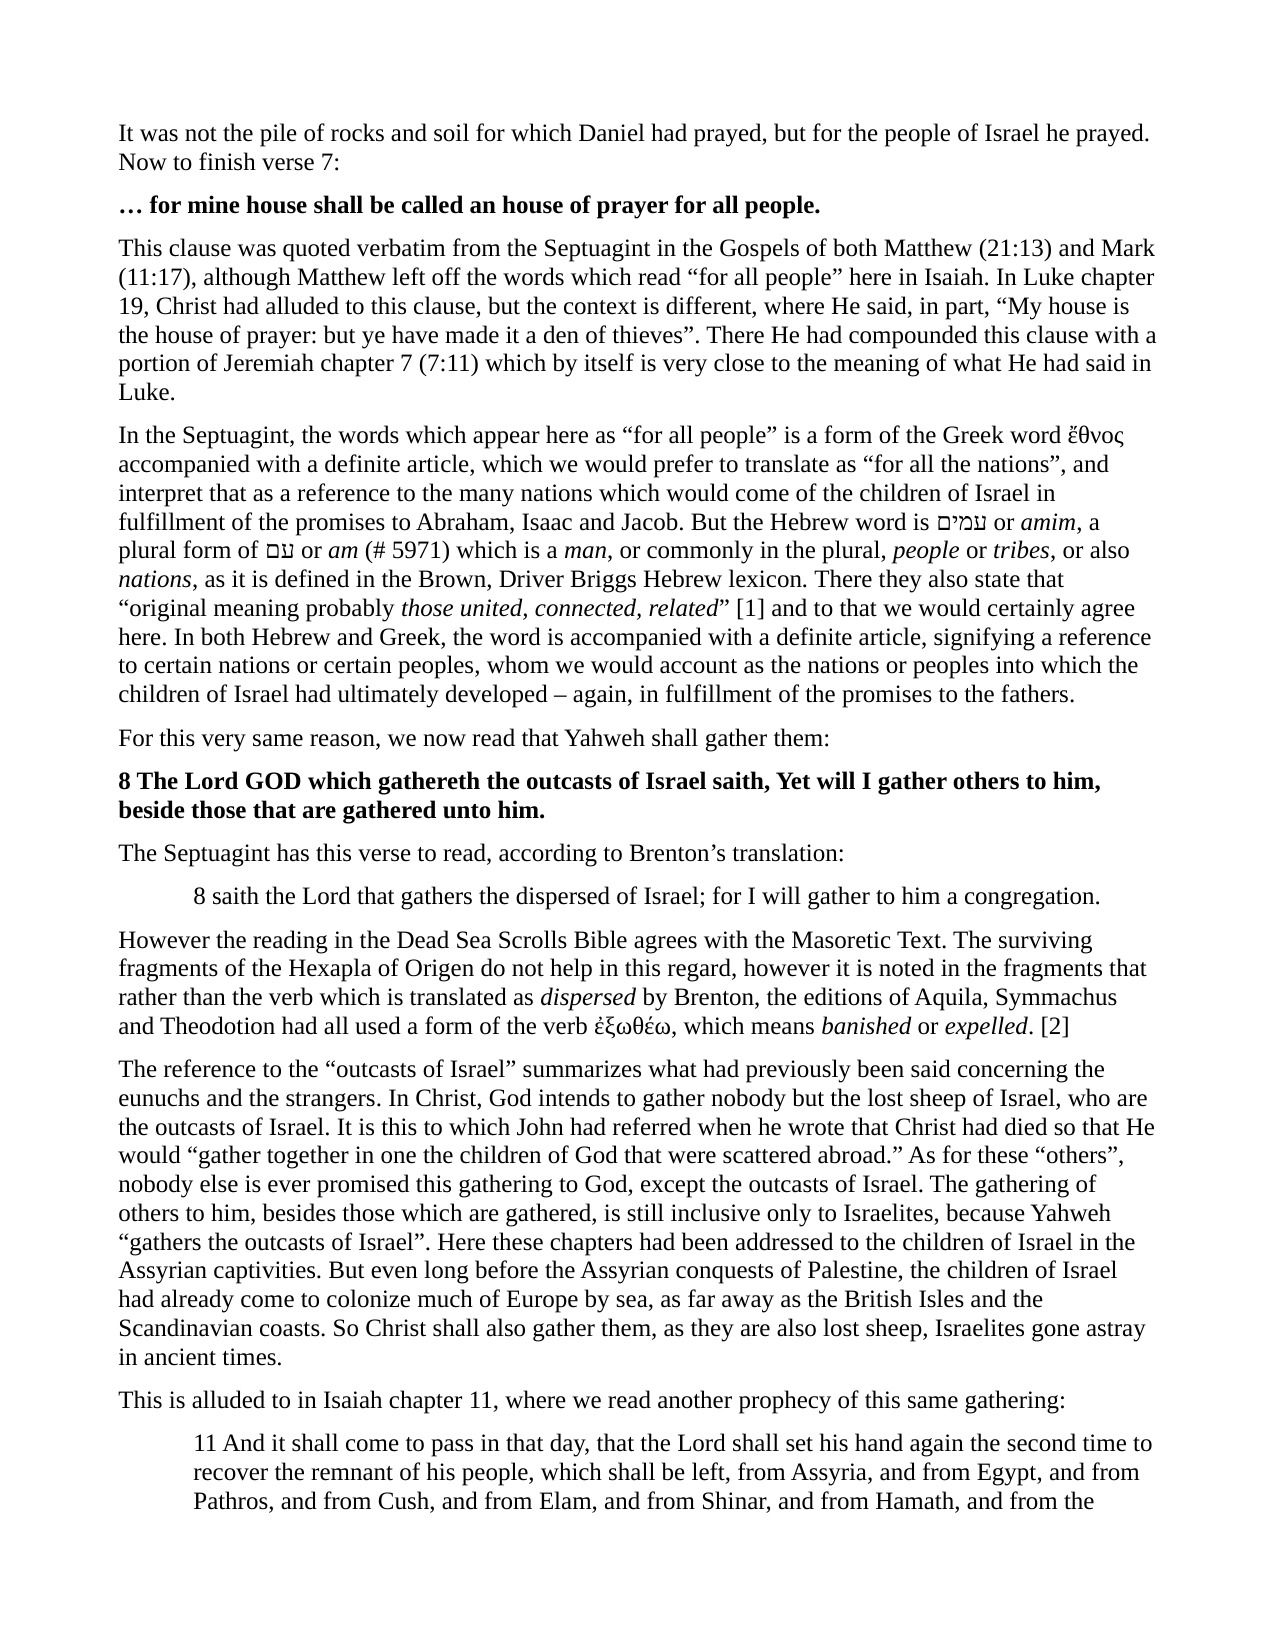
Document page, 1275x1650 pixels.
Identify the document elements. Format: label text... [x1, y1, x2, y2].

text The reference to the “outcasts of Israel” summarizes what had previously been said concerning the eunuchs and the strangers. In Christ, God intends to gather nobody but the lost sheep of Israel, who are the outcasts of Israel. It is this to which John had referred when he wrote that Christ had died so that He would “gather together in one the children of God that were scattered abroad.” As for these “others”, nobody else is ever promised this gathering to God, except the outcasts of Israel. The gathering of others to him, besides those which are gathered, is still inclusive only to Israelites, because Yahweh “gathers the outcasts of Israel”. Here these chapters had been addressed to the children of Israel in the Assyrian captivities. But even long before the Assyrian conquests of Palestine, the children of Israel had already come to colonize much of Europe by sea, as far away as the British Isles and the Scandinavian coasts. So Christ shall also gather them, as they are also lost sheep, Israelites gone astray in ancient times. [118, 1054, 1157, 1371]
text 11 And it shall come to pass in that day, that the Lord shall set his hand again the second time to recover the remnant of his people, which shall be left, from Assyria, and from Egypt, and from Pathros, and from Cush, and from Elam, and from Shinar, and from Hamath, and from the [193, 1428, 1157, 1515]
text 8 The Lord GOD which gathereth the outcasts of Israel saith, Yet will I gather others to him, beside those that are gathered unto him. [118, 766, 1157, 823]
text However the reading in the Dead Sea Scrolls Bible agrees with the Masoretic Text. The surviving fragments of the Hexapla of Origen do not help in this regard, however it is noted in the fragments that rather than the verb which is translated as dispersed by Brenton, the editions of Aquila, Symmachus and Theodotion had all used a form of the verb ἐξωθέω, which means banished or expelled. [2] [118, 925, 1157, 1040]
text The Septuagint has this verse to read, according to Brenton’s translation: [118, 838, 1157, 867]
text It was not the pile of rocks and soil for which Daniel had prayed, but for the people of Israel he prayed. Now to finish verse 7: [118, 118, 1157, 176]
text For this very same reason, we now read that Yahweh shall gather them: [118, 723, 1157, 751]
text In the Septuagint, the words which appear here as “for all people” is a form of the Greek word ἔθνος accompanied with a definite article, which we would prefer to translate as “for all the nations”, and interpret that as a reference to the many nations which would come of the children of Israel in fulfillment of the promises to Abraham, Isaac and Jacob. But the Hebrew word is עמים or amim, a plural form of עם or am (# 5971) which is a man, or commonly in the plural, people or tribes, or also nations, as it is defined in the Brown, Driver Briggs Hebrew lexicon. There they also state that “original meaning probably those united, connected, related” [1] and to that we would certainly agree here. In both Hebrew and Greek, the word is accompanied with a definite article, signifying a reference to certain nations or certain peoples, whom we would account as the nations or peoples into which the children of Israel had ultimately developed – again, in fulfillment of the promises to the fathers. [118, 421, 1157, 708]
text 8 saith the Lord that gathers the dispersed of Israel; for I will gather to him a congregation. [193, 881, 1157, 910]
text … for mine house shall be called an house of prayer for all people. [118, 190, 1157, 219]
text This is alluded to in Isaiah chapter 11, where we read another prophecy of this same gathering: [118, 1385, 1157, 1414]
text This clause was quoted verbatim from the Septuagint in the Gospels of both Matthew (21:13) and Mark (11:17), although Matthew left off the words which read “for all people” here in Isaiah. In Luke chapter 19, Christ had alluded to this clause, but the context is different, where He said, in part, “My house is the house of prayer: but ye have made it a den of thieves”. There He had compounded this clause with a portion of Jeremiah chapter 7 (7:11) which by itself is very close to the meaning of what He had said in Luke. [118, 233, 1157, 406]
